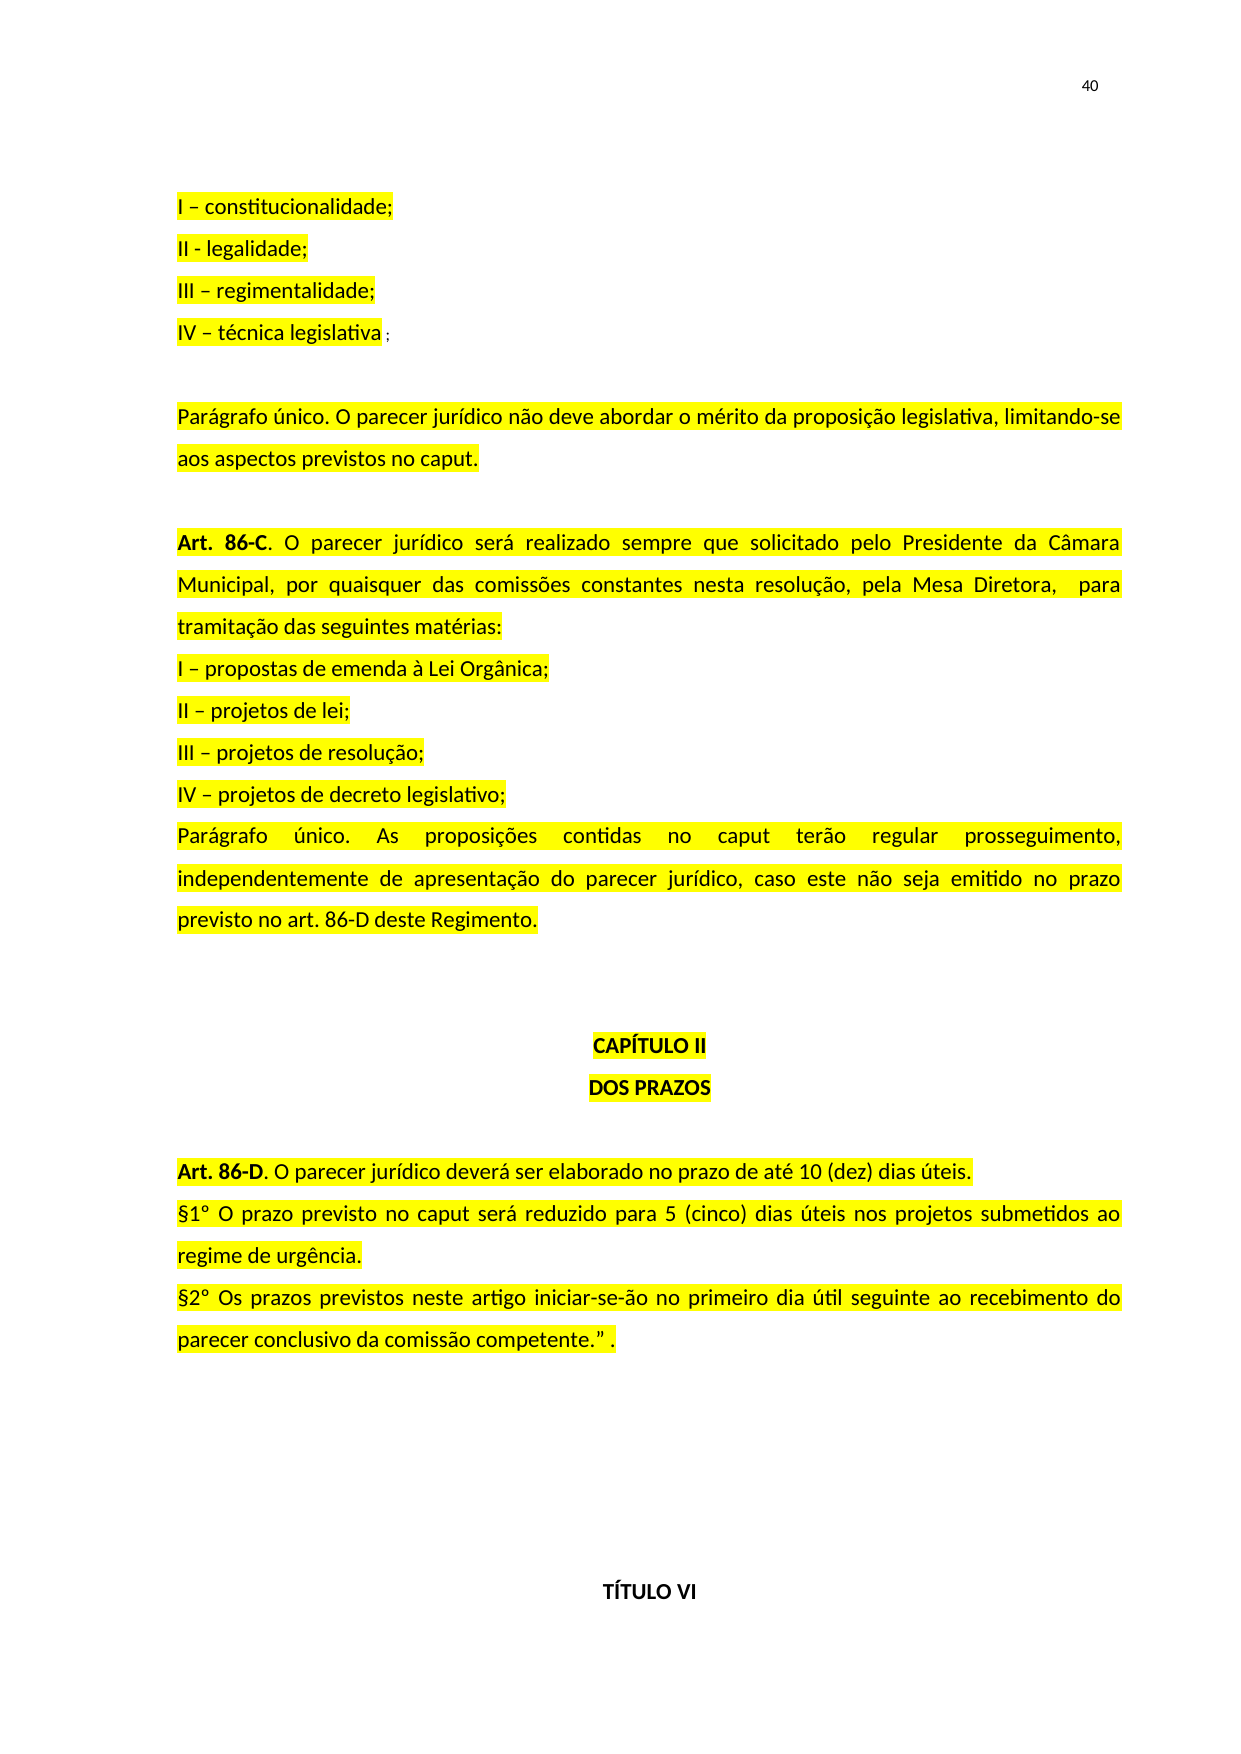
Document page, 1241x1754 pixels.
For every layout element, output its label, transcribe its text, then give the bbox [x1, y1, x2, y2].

text §1º O prazo previsto no caput será reduzido para 5 (cinco) dias úteis nos projetos submetidos ao regime de urgência. [177, 1199, 1122, 1269]
text I – propostas de emenda à Lei Orgânica; [177, 654, 1122, 682]
text Parágrafo único. O parecer jurídico não deve abordar o mérito da proposição legislativa, limitando-se aos aspectos previstos no caput. [177, 402, 1122, 472]
text CAPÍTULO II [177, 1032, 1122, 1059]
text III – regimentalidade; [177, 276, 1122, 304]
text II – projetos de lei; [177, 696, 1122, 724]
text I – constitucionalidade; [177, 192, 1122, 220]
text Parágrafo único. As proposições contidas no caput terão regular prosseguimento, independentemente de apresentação do parecer jurídico, caso este não seja emitido no prazo previsto no art. 86-D deste Regimento. [177, 822, 1122, 934]
text IV – projetos de decreto legislativo; [177, 780, 1122, 808]
text TÍTULO VI [177, 1577, 1122, 1605]
text DOS PRAZOS [177, 1073, 1122, 1102]
text §2º Os prazos previstos neste artigo iniciar-se-ão no primeiro dia útil seguinte ao recebimento do parecer conclusivo da comissão competente.” . [177, 1283, 1122, 1353]
text Art. 86-C. O parecer jurídico será realizado sempre que solicitado pelo Presidente da Câmara Municipal, por quaisquer das comissões constantes nesta resolução, pela Mesa Diretora, para tramitação das seguintes matérias: [177, 528, 1122, 640]
text III – projetos de resolução; [177, 738, 1122, 766]
text IV – técnica legislativa ; [177, 318, 1122, 346]
text Art. 86-D. O parecer jurídico deverá ser elaborado no prazo de até 10 (dez) dias úteis. [177, 1157, 1122, 1186]
text II - legalidade; [177, 234, 1122, 262]
